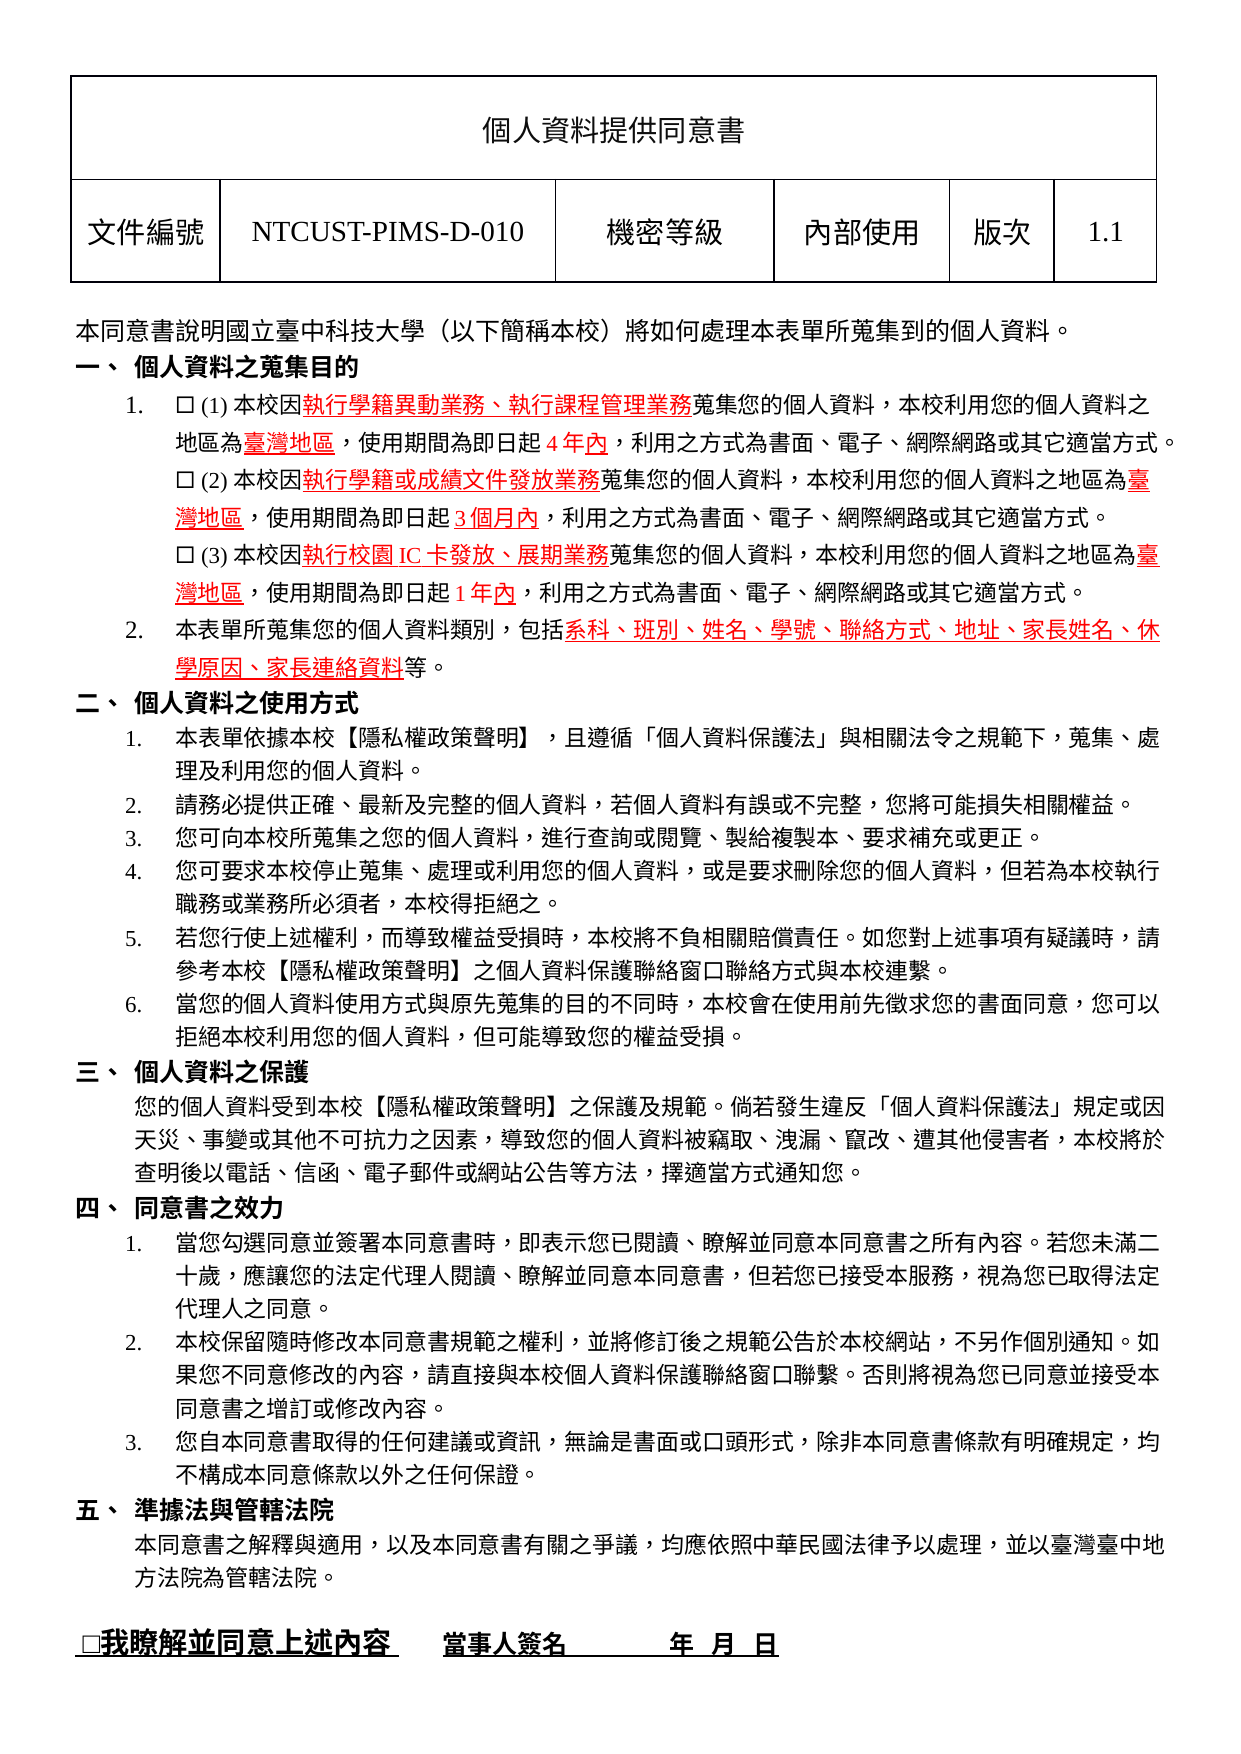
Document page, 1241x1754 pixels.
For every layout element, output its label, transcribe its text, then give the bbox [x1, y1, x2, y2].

text 本同意書說明國立臺中科技大學（以下簡稱本校）將如何處理本表單所蒐集到的個人資料。 [75, 311, 1165, 347]
table_cell 1.1 [1055, 180, 1156, 281]
list 個人資料之蒐集目的 [75, 347, 1165, 384]
text □我瞭解並同意上述內容 當事人簽名 年 月 日 [75, 1619, 1165, 1662]
list 當您的個人資料使用方式與原先蒐集的目的不同時，本校會在使用前先徵求您的書面同意，您可以拒絕本校利用您的個人資料，但可能導致您的權益受損。 [125, 986, 1165, 1052]
list 您可向本校所蒐集之您的個人資料，進行查詢或閱覽、製給複製本、要求補充或更正。 [125, 820, 1165, 853]
list 您可要求本校停止蒐集、處理或利用您的個人資料，或是要求刪除您的個人資料，但若為本校執行職務或業務所必須者，本校得拒絕之。 [125, 853, 1165, 919]
table_cell 個人資料提供同意書 [72, 77, 1156, 179]
list  (1) 本校因執行學籍異動業務、執行課程管理業務蒐集您的個人資料，本校利用您的個人資料之地區為臺灣地區，使用期間為即日起4年內，利用之方式為書面、電子、網際網路或其它適當方式。 [125, 384, 1165, 459]
table_cell NTCUST-PIMS-D-010 [221, 180, 555, 281]
text 本同意書之解釋與適用，以及本同意書有關之爭議，均應依照中華民國法律予以處理，並以臺灣臺中地方法院為管轄法院。 [134, 1527, 1165, 1593]
list 當您勾選同意並簽署本同意書時，即表示您已閱讀、瞭解並同意本同意書之所有內容。若您未滿二十歲，應讓您的法定代理人閱讀、瞭解並同意本同意書，但若您已接受本服務，視為您已取得法定代理人之同意。 [125, 1224, 1165, 1324]
table_cell [66, 179, 70, 281]
text  (3) 本校因執行校園IC卡發放、展期業務蒐集您的個人資料，本校利用您的個人資料之地區為臺灣地區，使用期間為即日起1年內，利用之方式為書面、電子、網際網路或其它適當方式。 [175, 534, 1165, 609]
table_cell [1157, 179, 1174, 281]
list 若您行使上述權利，而導致權益受損時，本校將不負相關賠償責任。如您對上述事項有疑議時，請參考本校【隱私權政策聲明】之個人資料保護聯絡窗口聯絡方式與本校連繫。 [125, 919, 1165, 986]
list 本表單所蒐集您的個人資料類別，包括系科、班別、姓名、學號、聯絡方式、地址、家長姓名、休學原因、家長連絡資料等。 [125, 609, 1165, 684]
text  (2) 本校因執行學籍或成績文件發放業務蒐集您的個人資料，本校利用您的個人資料之地區為臺灣地區，使用期間為即日起3個月內，利用之方式為書面、電子、網際網路或其它適當方式。 [175, 459, 1165, 534]
list 本表單依據本校【隱私權政策聲明】，且遵循「個人資料保護法」與相關法令之規範下，蒐集、處理及利用您的個人資料。 [125, 720, 1165, 786]
list 個人資料之保護 [75, 1052, 1165, 1088]
table_cell 內部使用 [775, 180, 949, 281]
text 您的個人資料受到本校【隱私權政策聲明】之保護及規範。倘若發生違反「個人資料保護法」規定或因天災、事變或其他不可抗力之因素，導致您的個人資料被竊取、洩漏、竄改、遭其他侵害者，本校將於查明後以電話、信函、電子郵件或網站公告等方法，擇適當方式通知您。 [134, 1088, 1165, 1188]
list 個人資料之使用方式 [75, 684, 1165, 720]
table_cell [66, 75, 70, 179]
list 同意書之效力 [75, 1188, 1165, 1224]
list 請務必提供正確、最新及完整的個人資料，若個人資料有誤或不完整，您將可能損失相關權益。 [125, 786, 1165, 820]
table_cell [1157, 75, 1174, 179]
table_cell 版次 [950, 180, 1053, 281]
table_cell 機密等級 [556, 180, 773, 281]
list 您自本同意書取得的任何建議或資訊，無論是書面或口頭形式，除非本同意書條款有明確規定，均不構成本同意條款以外之任何保證。 [125, 1424, 1165, 1490]
list 準據法與管轄法院 [75, 1490, 1165, 1527]
list 本校保留隨時修改本同意書規範之權利，並將修訂後之規範公告於本校網站，不另作個別通知。如果您不同意修改的內容，請直接與本校個人資料保護聯絡窗口聯繫。否則將視為您已同意並接受本同意書之增訂或修改內容。 [125, 1324, 1165, 1424]
table_cell 文件編號 [72, 180, 219, 281]
